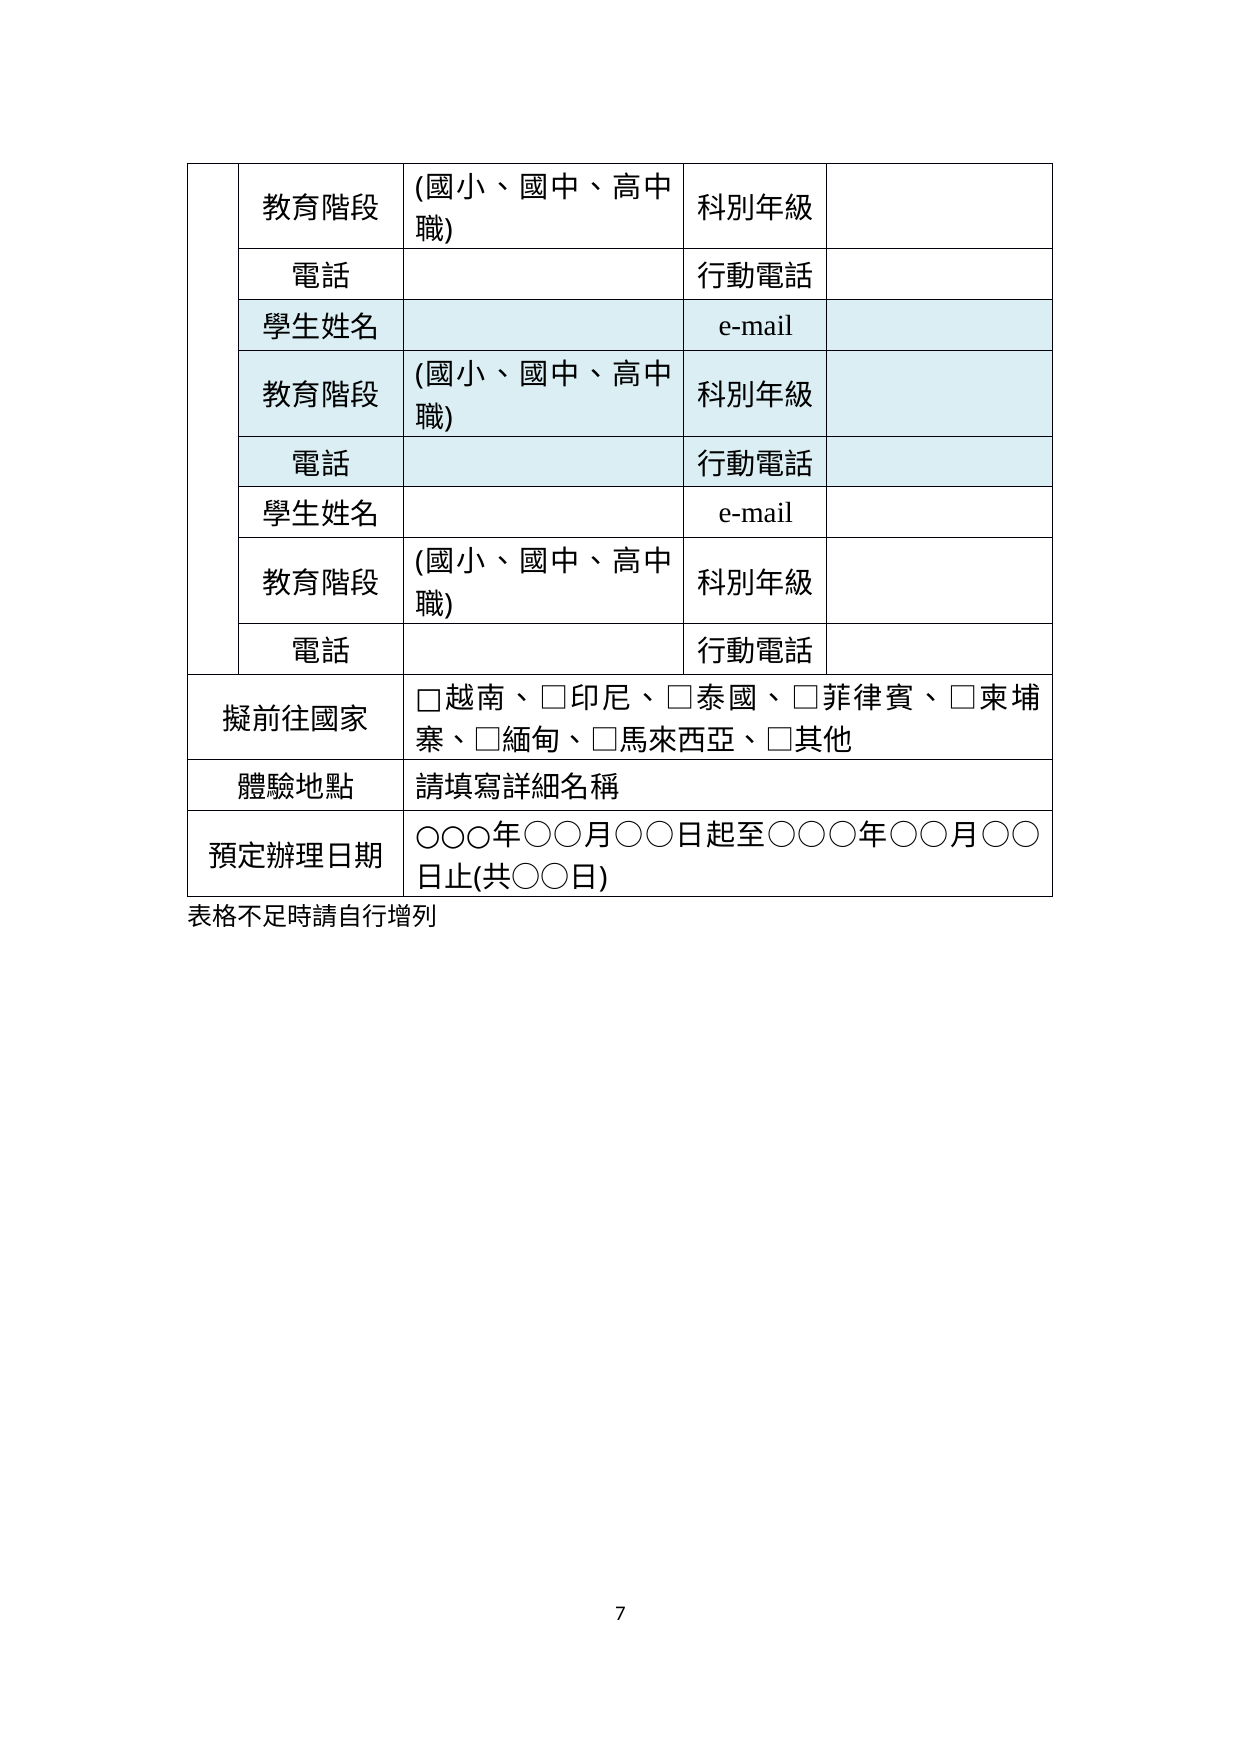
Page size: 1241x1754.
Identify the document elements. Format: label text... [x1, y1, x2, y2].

text 表格不足時請自行增列 [187, 897, 1053, 933]
table_cell 行動電話 [684, 624, 826, 673]
table_cell (國小、國中、高中職) [404, 164, 683, 248]
table_cell 電話 [239, 624, 403, 673]
table_cell 請填寫詳細名稱 [404, 760, 1052, 810]
table_cell 行動電話 [684, 249, 826, 299]
table_cell 擬前往國家 [188, 675, 403, 759]
table_cell 教育階段 [239, 538, 403, 623]
table_cell 科別年級 [684, 164, 826, 248]
table_cell 體驗地點 [188, 760, 403, 810]
table_cell [827, 164, 1052, 248]
table_cell [827, 437, 1052, 486]
table_cell [404, 300, 683, 350]
table_cell [827, 538, 1052, 623]
table_cell [827, 300, 1052, 350]
table_cell 教育階段 [239, 164, 403, 248]
table_cell (國小、國中、高中職) [404, 351, 683, 436]
table_cell [404, 249, 683, 299]
table_cell [827, 351, 1052, 436]
table_cell 電話 [239, 437, 403, 486]
table_cell 學生姓名 [239, 487, 403, 537]
table_cell [404, 437, 683, 486]
table_cell [404, 487, 683, 537]
table_cell e-mail [684, 300, 826, 350]
table_cell □越南、□印尼、□泰國、□菲律賓、□柬埔寨、□緬甸、□馬來西亞、□其他 [404, 675, 1052, 759]
table_cell 電話 [239, 249, 403, 299]
table_cell [827, 249, 1052, 299]
table_cell [188, 164, 238, 673]
table_cell (國小、國中、高中職) [404, 538, 683, 623]
table_cell 科別年級 [684, 351, 826, 436]
table_cell e-mail [684, 487, 826, 537]
table_cell 科別年級 [684, 538, 826, 623]
table_cell [404, 624, 683, 673]
table_cell [827, 487, 1052, 537]
table_cell 教育階段 [239, 351, 403, 436]
table_cell 行動電話 [684, 437, 826, 486]
table_cell ○○○年○○月○○日起至○○○年○○月○○日止(共○○日) [404, 811, 1052, 896]
table_cell [827, 624, 1052, 673]
table_cell 學生姓名 [239, 300, 403, 350]
table_cell 預定辦理日期 [188, 811, 403, 896]
